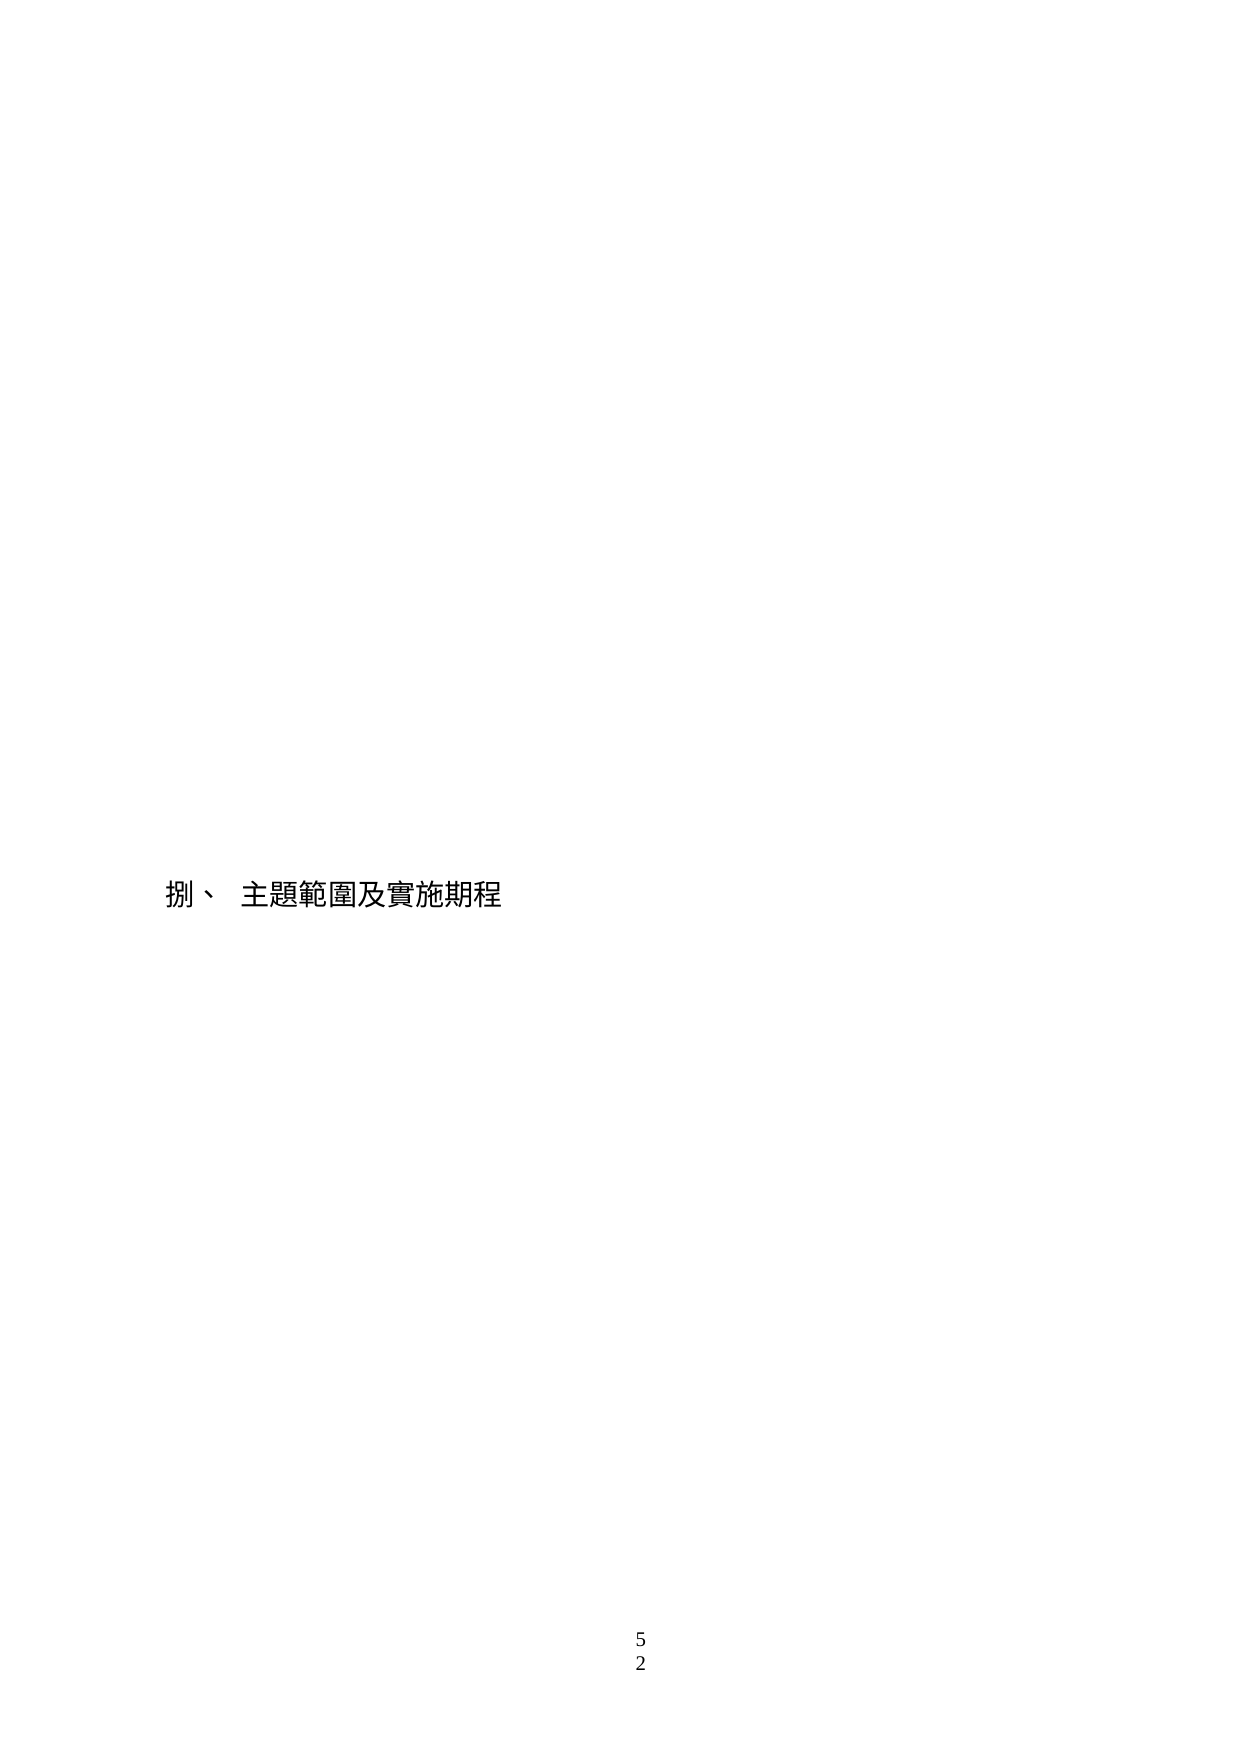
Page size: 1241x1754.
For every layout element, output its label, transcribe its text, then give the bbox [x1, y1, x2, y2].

list [224, 788, 1107, 851]
list 主題範圍及實施期程 [165, 851, 1107, 913]
